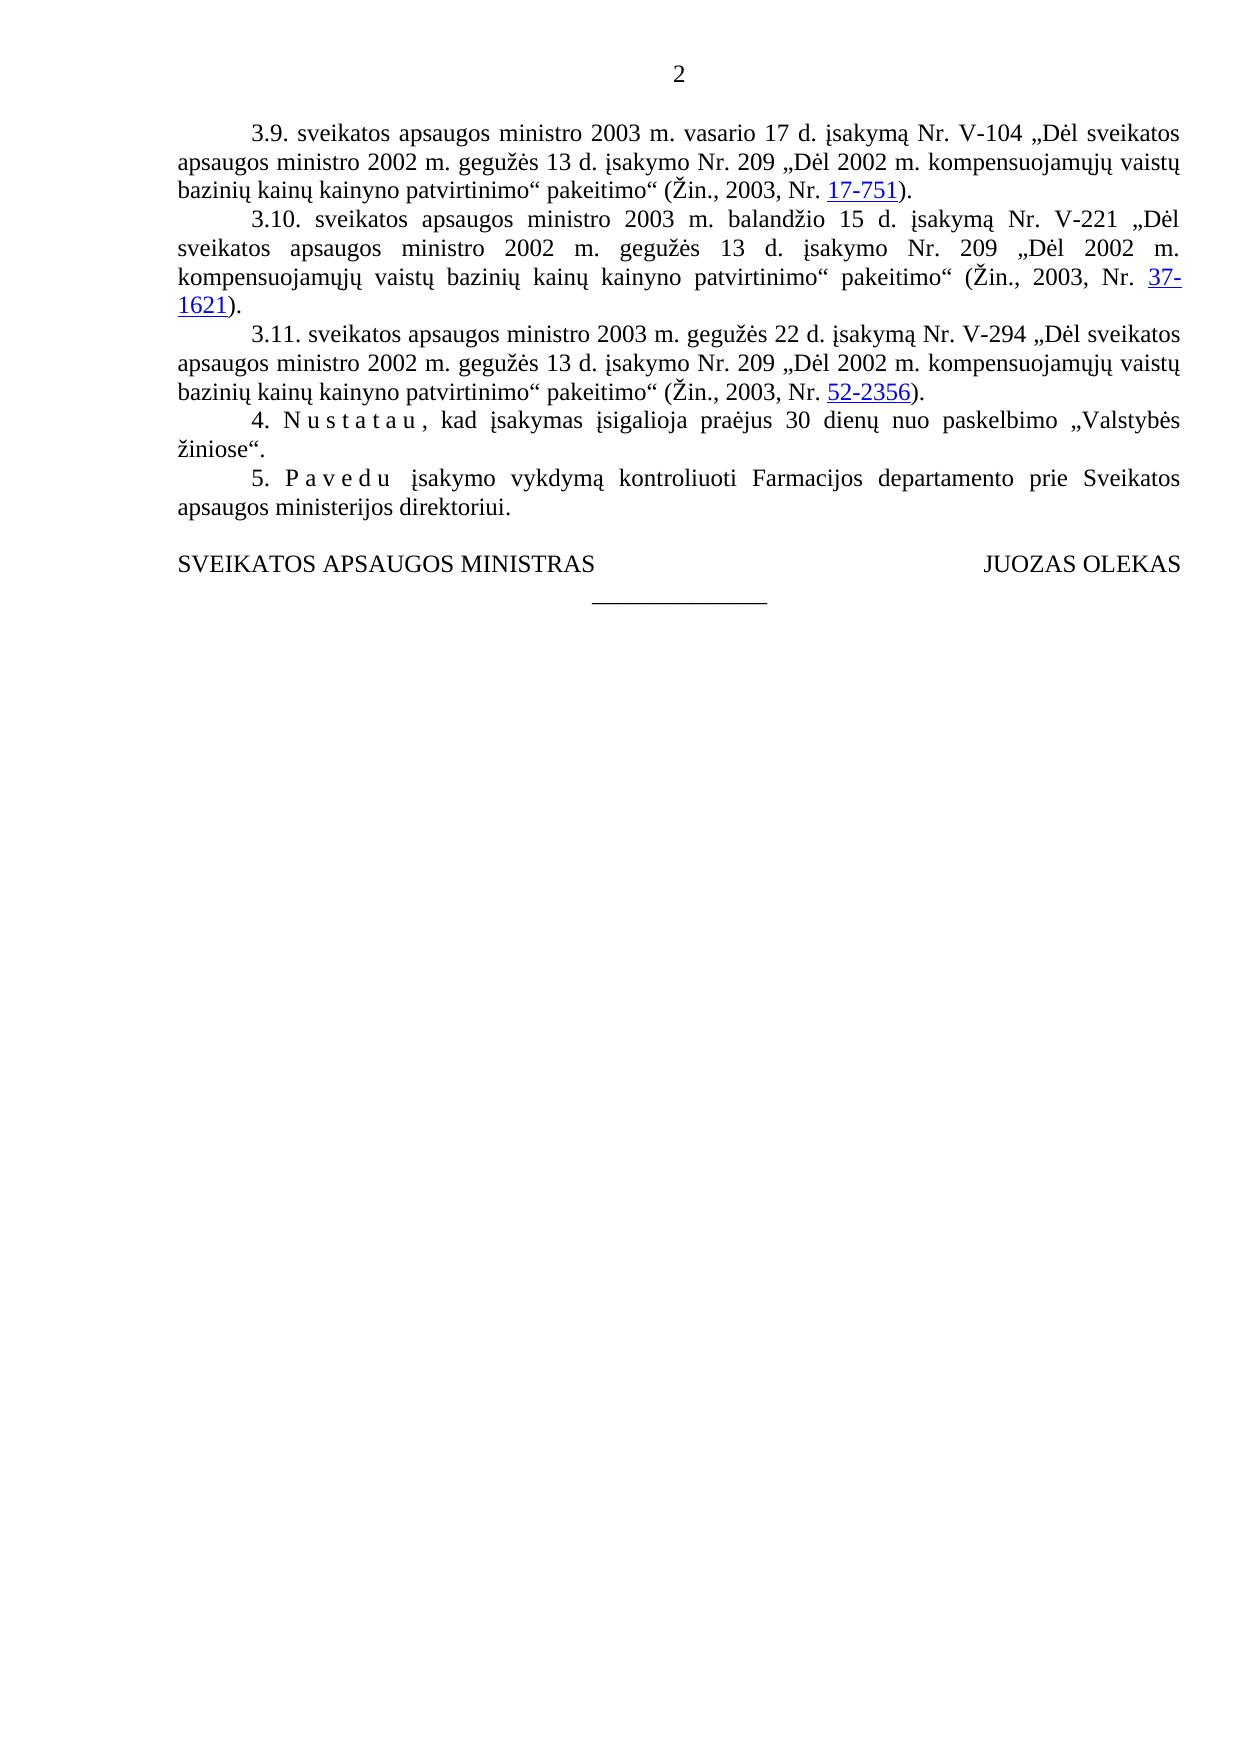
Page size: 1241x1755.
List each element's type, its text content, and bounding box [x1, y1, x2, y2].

text 3.9. sveikatos apsaugos ministro 2003 m. vasario 17 d. įsakymą Nr. V-104 „Dėl sveikatos apsaugos ministro 2002 m. gegužės 13 d. įsakymo Nr. 209 „Dėl 2002 m. kompensuojamųjų vaistų bazinių kainų kainyno patvirtinimo“ pakeitimo“ (Žin., 2003, Nr. 17-751). [177, 118, 1181, 204]
text 4. Nustatau, kad įsakymas įsigalioja praėjus 30 dienų nuo paskelbimo „Valstybės žiniose“. [177, 406, 1181, 463]
text 3.10. sveikatos apsaugos ministro 2003 m. balandžio 15 d. įsakymą Nr. V-221 „Dėl sveikatos apsaugos ministro 2002 m. gegužės 13 d. įsakymo Nr. 209 „Dėl 2002 m. kompensuojamųjų vaistų bazinių kainų kainyno patvirtinimo“ pakeitimo“ (Žin., 2003, Nr. 37-1621). [177, 204, 1181, 319]
text 5. Pavedu įsakymo vykdymą kontroliuoti Farmacijos departamento prie Sveikatos apsaugos ministerijos direktoriui. [177, 463, 1181, 521]
text ______________ [177, 578, 1181, 607]
text 3.11. sveikatos apsaugos ministro 2003 m. gegužės 22 d. įsakymą Nr. V-294 „Dėl sveikatos apsaugos ministro 2002 m. gegužės 13 d. įsakymo Nr. 209 „Dėl 2002 m. kompensuojamųjų vaistų bazinių kainų kainyno patvirtinimo“ pakeitimo“ (Žin., 2003, Nr. 52-2356). [177, 319, 1181, 406]
text SVEIKATOS APSAUGOS MINISTRAS JUOZAS OLEKAS [177, 549, 1181, 578]
